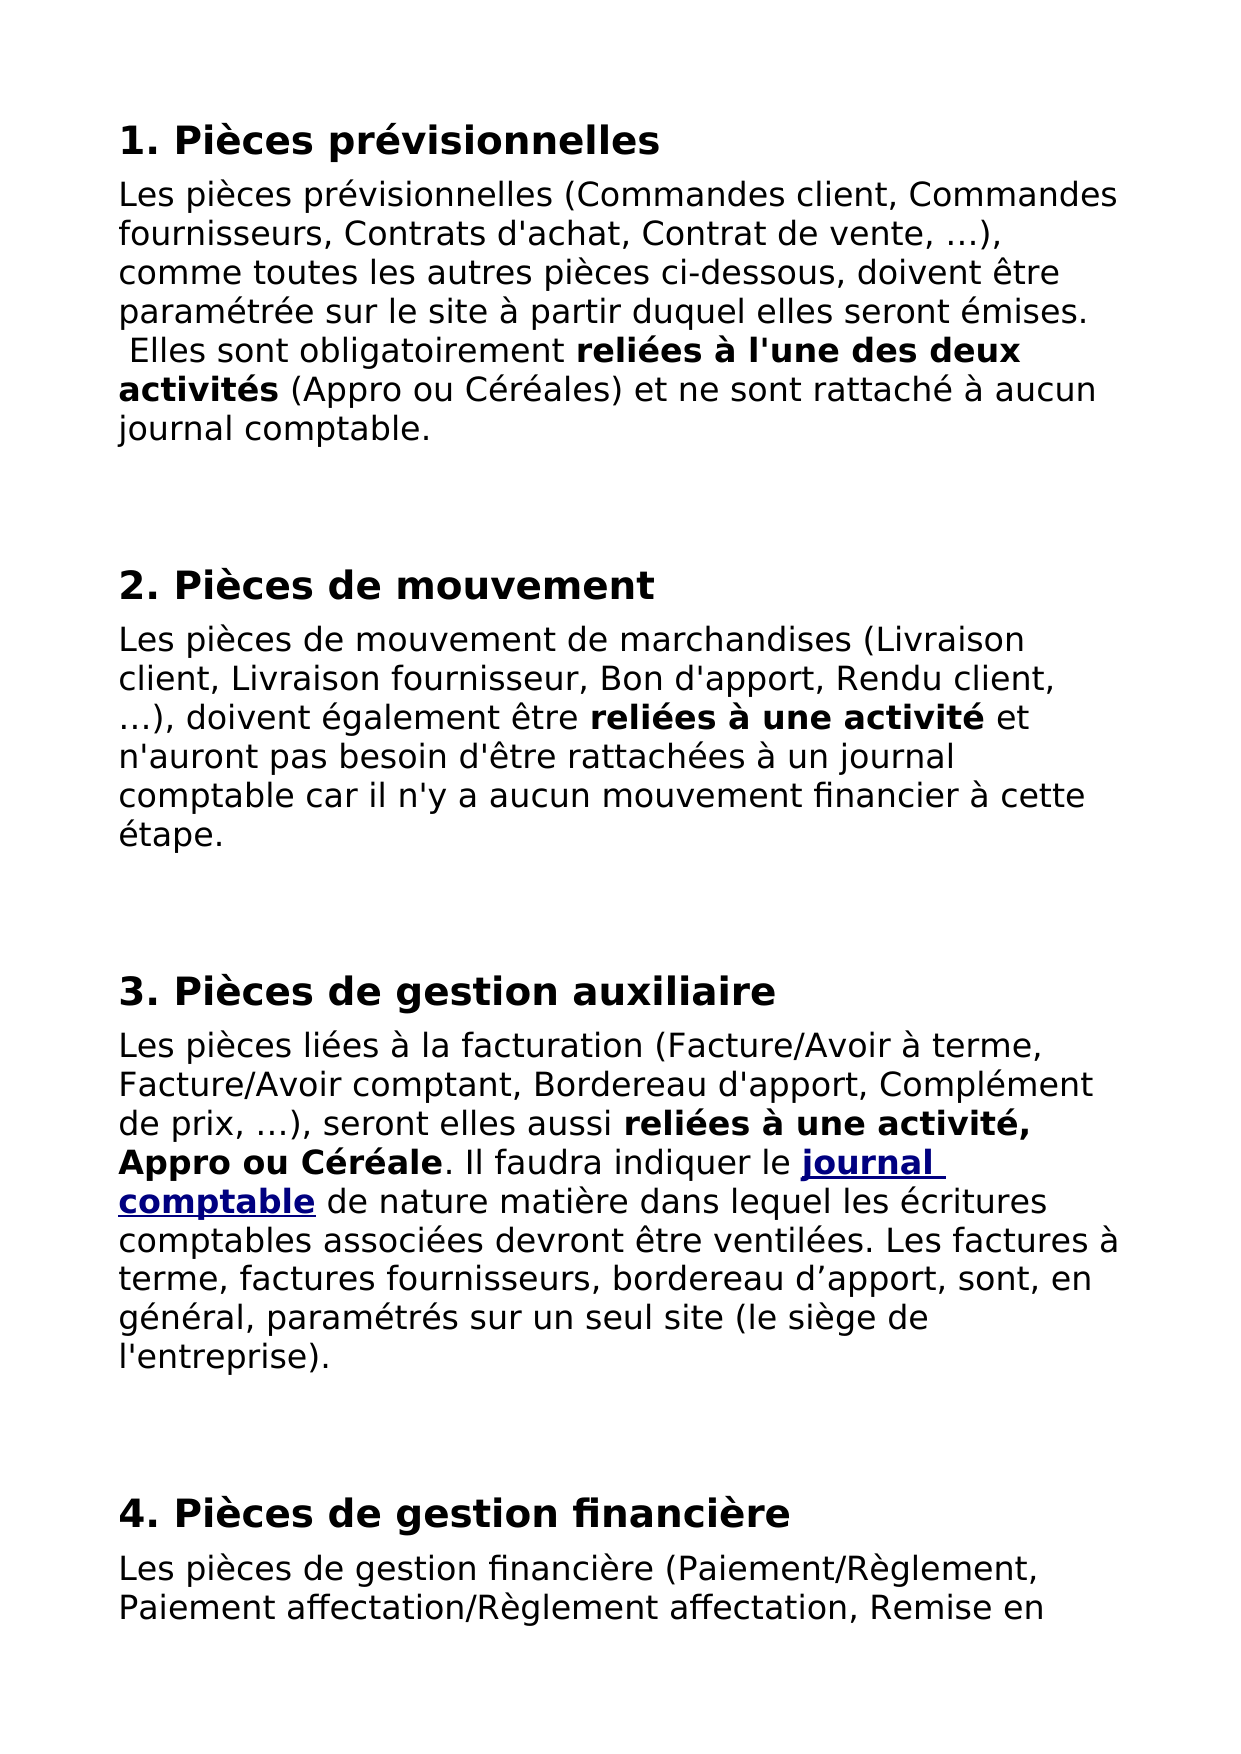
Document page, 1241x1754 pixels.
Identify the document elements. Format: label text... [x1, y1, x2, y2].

text Les pièces liées à la facturation (Facture/Avoir à terme, Facture/Avoir comptant, Bordereau d'apport, Complément de prix, …), seront elles aussi reliées à une activité, Appro ou Céréale. Il faudra indiquer le journal comptable de nature matière dans lequel les écritures comptables associées devront être ventilées. Les factures à terme, factures fournisseurs, bordereau d’apport, sont, en général, paramétrés sur un seul site (le siège de l'entreprise). [118, 1027, 1122, 1454]
subtitle 4. Pièces de gestion financière [118, 1492, 1122, 1537]
text Les pièces de mouvement de marchandises (Livraison client, Livraison fournisseur, Bon d'apport, Rendu client, …), doivent également être reliées à une activité et n'auront pas besoin d'être rattachées à un journal comptable car il n'y a aucun mouvement financier à cette étape. [118, 621, 1122, 932]
text Les pièces de gestion financière (Paiement/Règlement, Paiement affectation/Règlement affectation, Remise en [118, 1549, 1122, 1627]
subtitle 3. Pièces de gestion auxiliaire [118, 969, 1122, 1014]
subtitle 1. Pièces prévisionnelles [118, 118, 1122, 163]
text Les pièces prévisionnelles (Commandes client, Commandes fournisseurs, Contrats d'achat, Contrat de vente, …), comme toutes les autres pièces ci-dessous, doivent être paramétrée sur le site à partir duquel elles seront émises. Elles sont obligatoirement reliées à l'une des deux activités (Appro ou Céréales) et ne sont rattaché à aucun journal comptable. [118, 176, 1122, 526]
subtitle 2. Pièces de mouvement [118, 563, 1122, 608]
